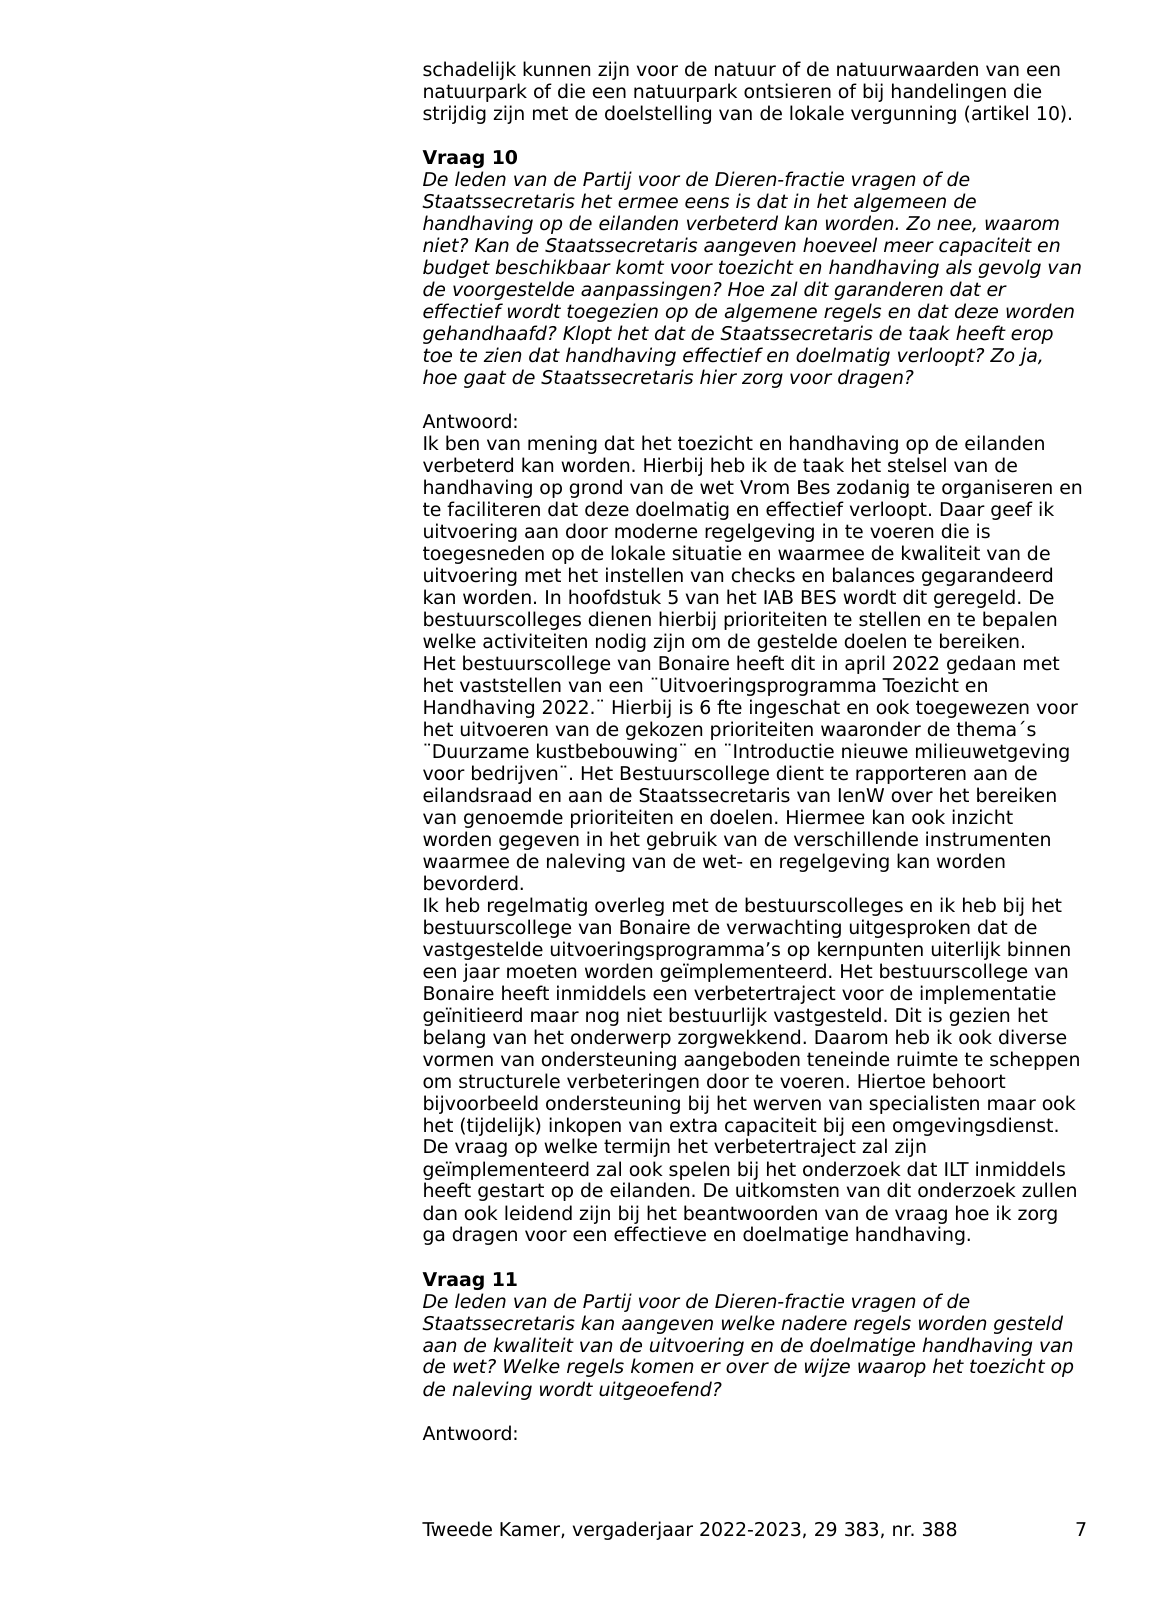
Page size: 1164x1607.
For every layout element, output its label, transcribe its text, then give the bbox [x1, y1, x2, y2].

text Het bestuurscollege van Bonaire heeft dit in april 2022 gedaan met het vaststellen van een ¨Uitvoeringsprogramma Toezicht en Handhaving 2022.¨ Hierbij is 6 fte ingeschat en ook toegewezen voor het uitvoeren van de gekozen prioriteiten waaronder de thema´s ¨Duurzame kustbebouwing¨ en ¨Introductie nieuwe milieuwetgeving voor bedrijven¨. Het Bestuurscollege dient te rapporteren aan de eilandsraad en aan de Staatssecretaris van IenW over het bereiken van genoemde prioriteiten en doelen. Hiermee kan ook inzicht worden gegeven in het gebruik van de verschillende instrumenten waarmee de naleving van de wet- en regelgeving kan worden bevorderd. [422, 653, 1087, 895]
text Antwoord: [422, 1423, 1087, 1444]
text De leden van de Partij voor de Dieren-fractie vragen of de Staatssecretaris het ermee eens is dat in het algemeen de handhaving op de eilanden verbeterd kan worden. Zo nee, waarom niet? Kan de Staatssecretaris aangeven hoeveel meer capaciteit en budget beschikbaar komt voor toezicht en handhaving als gevolg van de voorgestelde aanpassingen? Hoe zal dit garanderen dat er effectief wordt toegezien op de algemene regels en dat deze worden gehandhaafd? Klopt het dat de Staatssecretaris de taak heeft erop toe te zien dat handhaving effectief en doelmatig verloopt? Zo ja, hoe gaat de Staatssecretaris hier zorg voor dragen? [422, 169, 1087, 389]
text Vraag 11 [422, 1268, 1087, 1291]
text Ik heb regelmatig overleg met de bestuurscolleges en ik heb bij het bestuurscollege van Bonaire de verwachting uitgesproken dat de vastgestelde uitvoeringsprogramma’s op kernpunten uiterlijk binnen een jaar moeten worden geïmplementeerd. Het bestuurscollege van Bonaire heeft inmiddels een verbetertraject voor de implementatie geïnitieerd maar nog niet bestuurlijk vastgesteld. Dit is gezien het belang van het onderwerp zorgwekkend. Daarom heb ik ook diverse vormen van ondersteuning aangeboden teneinde ruimte te scheppen om structurele verbeteringen door te voeren. Hiertoe behoort bijvoorbeeld ondersteuning bij het werven van specialisten maar ook het (tijdelijk) inkopen van extra capaciteit bij een omgevingsdienst. De vraag op welke termijn het verbetertraject zal zijn geïmplementeerd zal ook spelen bij het onderzoek dat ILT inmiddels heeft gestart op de eilanden. De uitkomsten van dit onderzoek zullen dan ook leidend zijn bij het beantwoorden van de vraag hoe ik zorg ga dragen voor een effectieve en doelmatige handhaving. [422, 895, 1087, 1246]
text Vraag 10 [422, 147, 1087, 169]
text Ik ben van mening dat het toezicht en handhaving op de eilanden verbeterd kan worden. Hierbij heb ik de taak het stelsel van de handhaving op grond van de wet Vrom Bes zodanig te organiseren en te faciliteren dat deze doelmatig en effectief verloopt. Daar geef ik uitvoering aan door moderne regelgeving in te voeren die is toegesneden op de lokale situatie en waarmee de kwaliteit van de uitvoering met het instellen van checks en balances gegarandeerd kan worden. In hoofdstuk 5 van het IAB BES wordt dit geregeld. De bestuurscolleges dienen hierbij prioriteiten te stellen en te bepalen welke activiteiten nodig zijn om de gestelde doelen te bereiken. [422, 433, 1087, 653]
text De leden van de Partij voor de Dieren-fractie vragen of de Staatssecretaris kan aangeven welke nadere regels worden gesteld aan de kwaliteit van de uitvoering en de doelmatige handhaving van de wet? Welke regels komen er over de wijze waarop het toezicht op de naleving wordt uitgeoefend? [422, 1291, 1087, 1400]
text Antwoord: [422, 411, 1087, 433]
text schadelijk kunnen zijn voor de natuur of de natuurwaarden van een natuurpark of die een natuurpark ontsieren of bij handelingen die strijdig zijn met de doelstelling van de lokale vergunning (artikel 10). [422, 59, 1087, 125]
